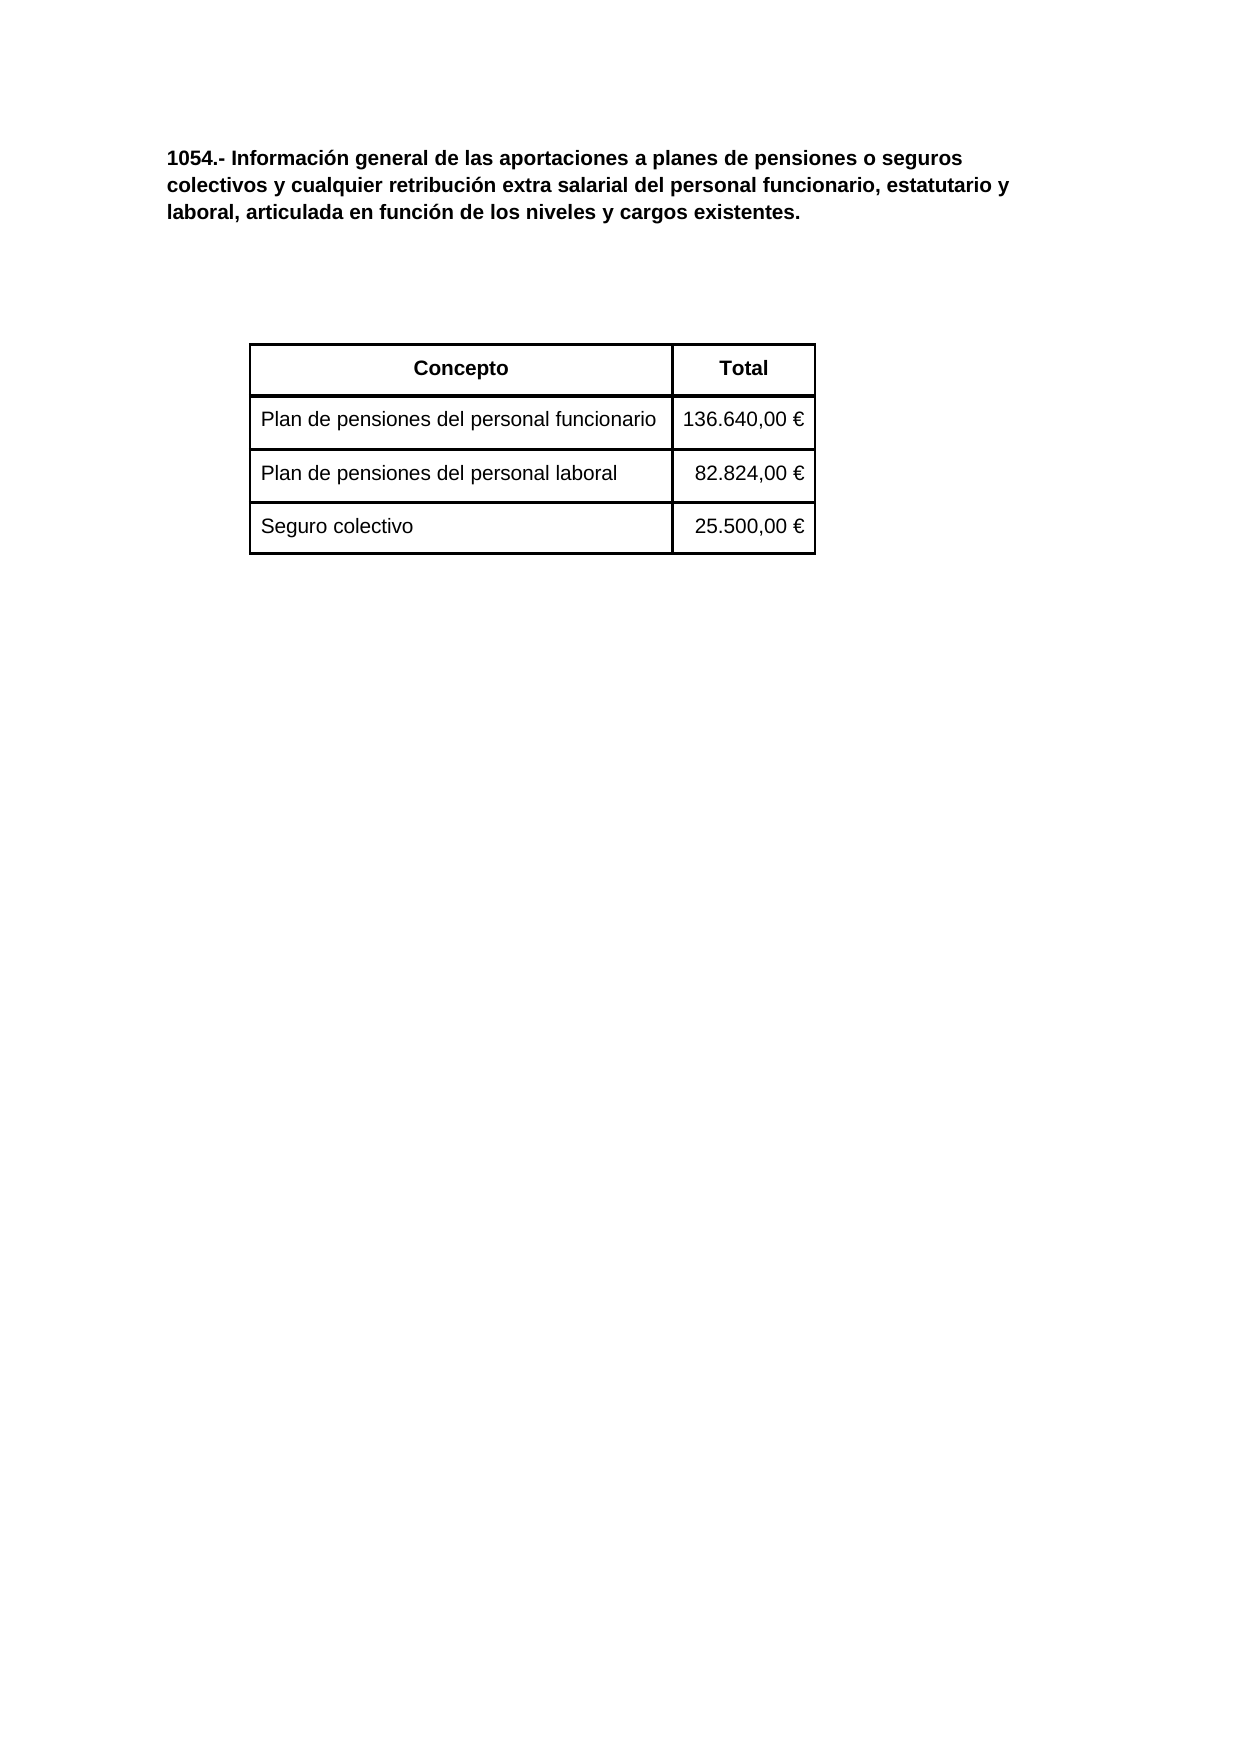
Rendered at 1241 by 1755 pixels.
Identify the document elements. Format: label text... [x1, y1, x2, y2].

table_cell 136.640,00 € [674, 398, 814, 448]
text 1054.- Información general de las aportaciones a planes de pensiones o seguros colectivos y cualquier retribución extra salarial del personal funcionario, estatutario y laboral, articulada en función de los niveles y cargos existentes. [167, 146, 1026, 224]
table_cell Seguro colectivo [251, 504, 671, 552]
table_cell 25.500,00 € [674, 504, 814, 552]
table_cell Plan de pensiones del personal funcionario [251, 398, 671, 448]
table_cell 82.824,00 € [674, 451, 814, 501]
table_header Total [674, 346, 814, 394]
table_cell Plan de pensiones del personal laboral [251, 451, 671, 501]
table_header Concepto [251, 346, 671, 394]
